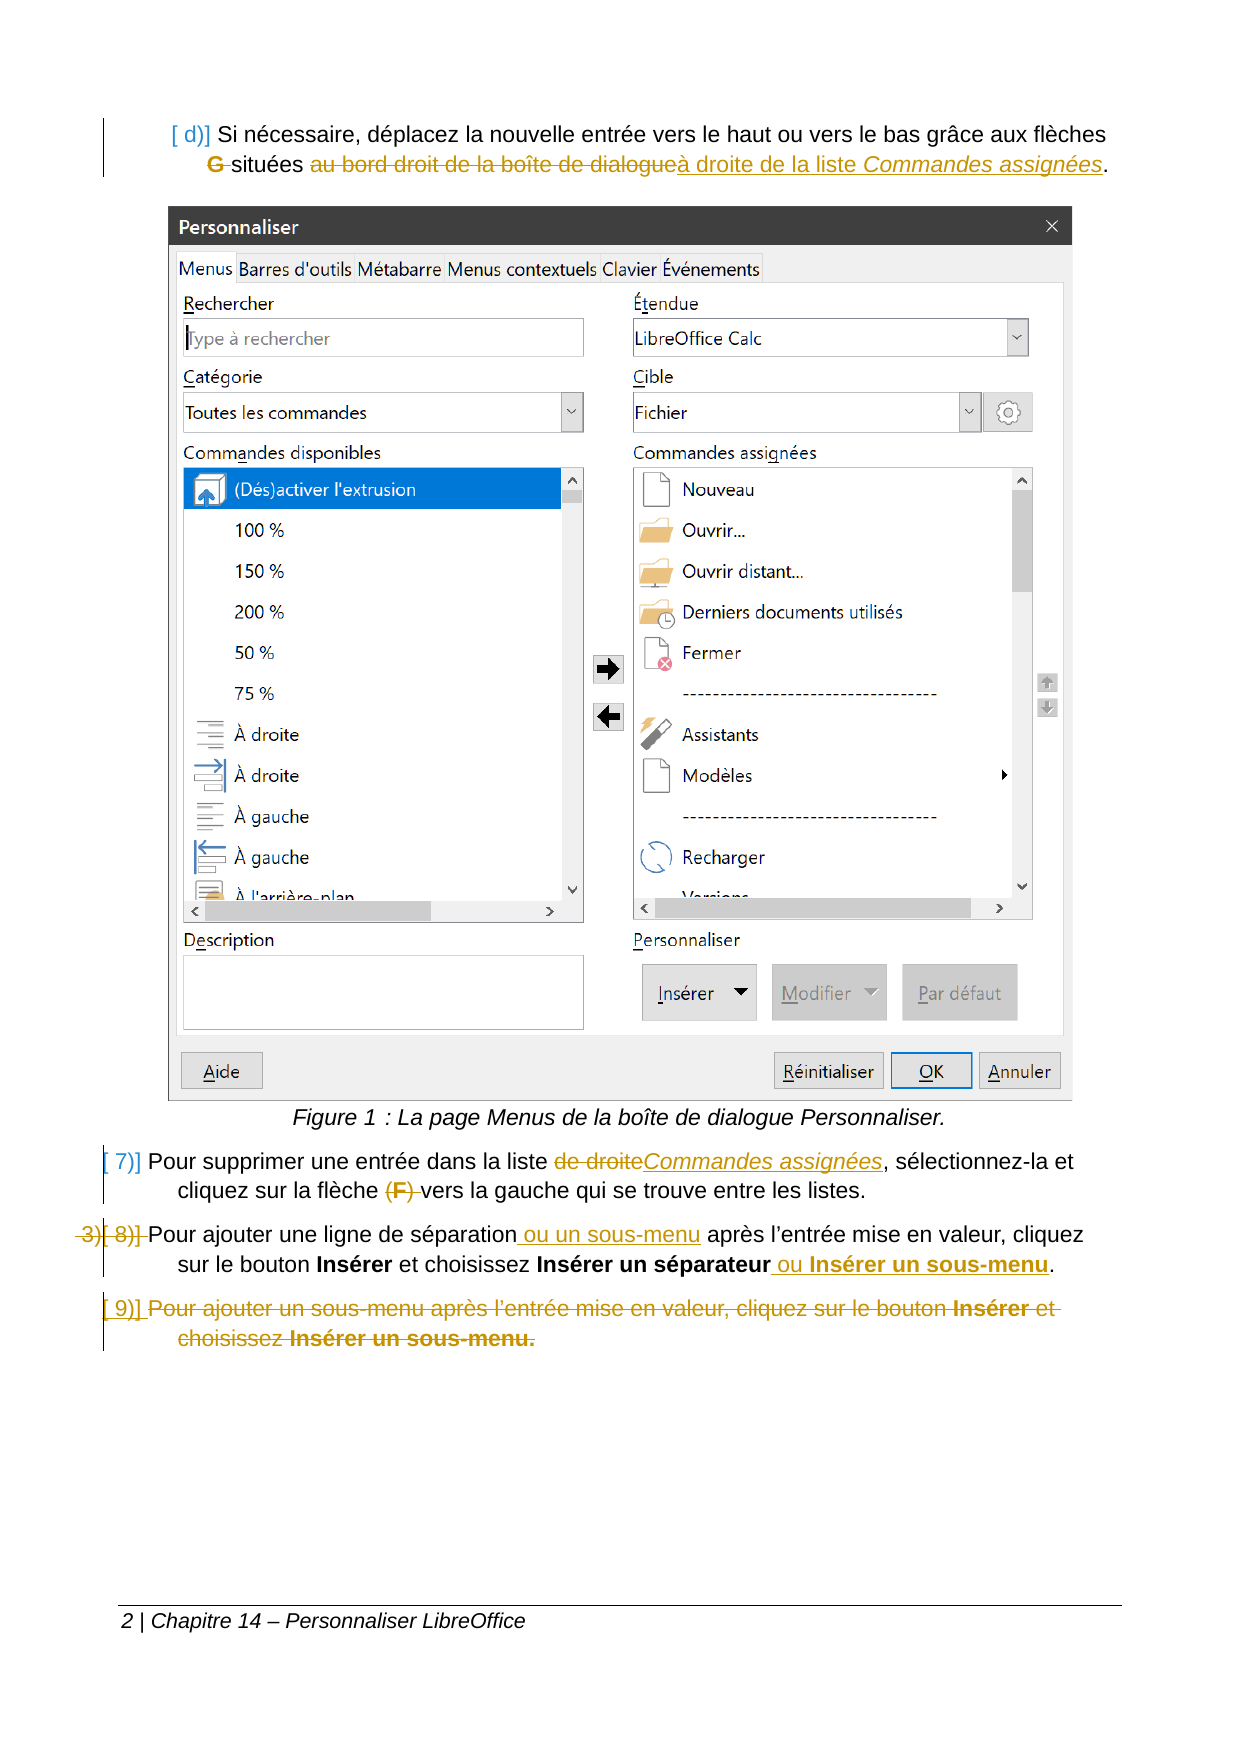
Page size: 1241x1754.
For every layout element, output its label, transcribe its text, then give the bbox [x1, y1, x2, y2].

list Pour ajouter une ligne de séparation ou un sous-menu après l’entrée mise en valeur, cliquez sur le bouton Insérer et choisissez Insérer un séparateur ou Insérer un sous-menu. [148, 1218, 1122, 1277]
text Figure 1 : La page Menus de la boîte de dialogue Personnaliser. [118, 1101, 1122, 1130]
picture [168, 206, 1073, 1101]
list Si nécessaire, déplacez la nouvelle entrée vers le haut ou vers le bas grâce aux flèches situées à droite de la liste Commandes assignées. [171, 118, 1122, 177]
list Pour supprimer une entrée dans la liste Commandes assignées, sélectionnez-la et cliquez sur la flèche vers la gauche qui se trouve entre les listes. [148, 1145, 1122, 1204]
